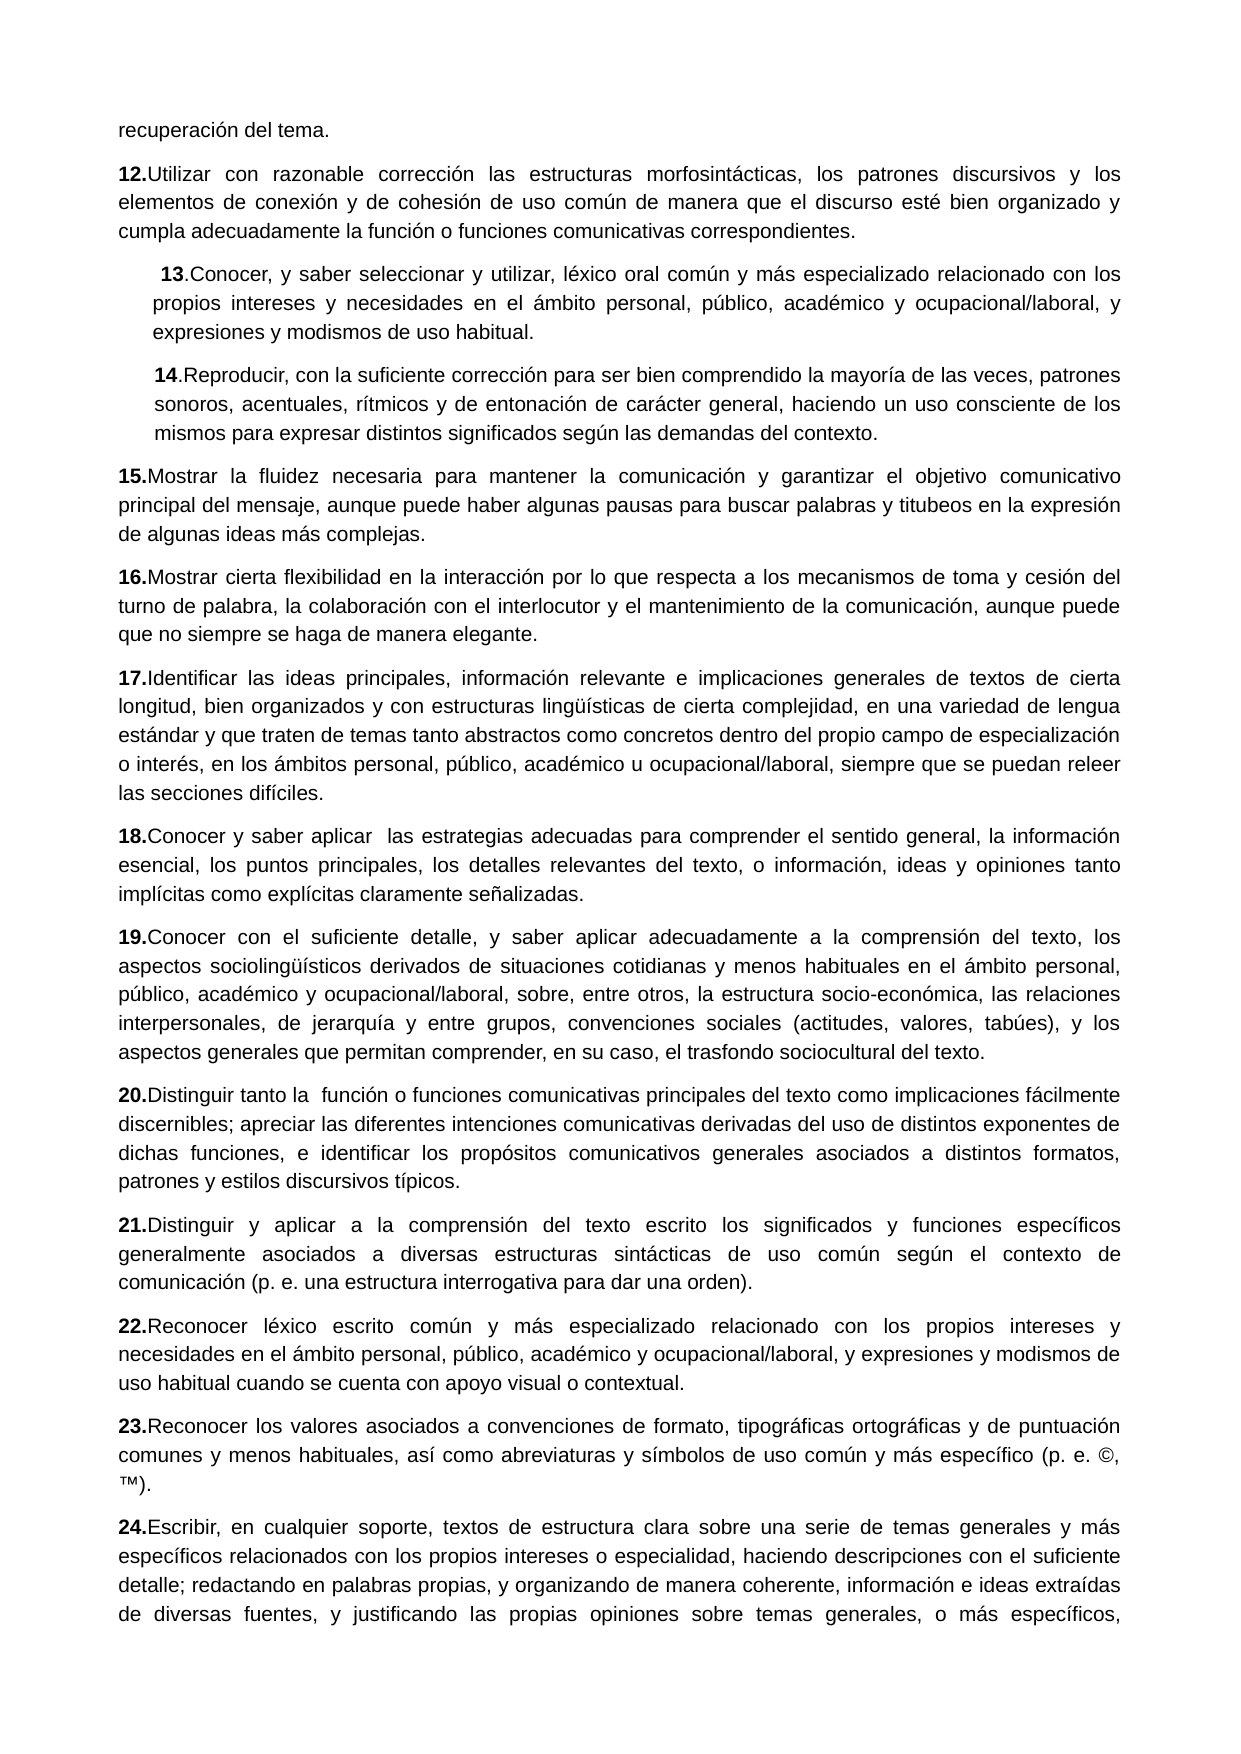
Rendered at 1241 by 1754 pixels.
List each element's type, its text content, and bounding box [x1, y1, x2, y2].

list Escribir, en cualquier soporte, textos de estructura clara sobre una serie de temas generales y más específicos relacionados con los propios intereses o especialidad, haciendo descripciones con el suficiente detalle; redactando en palabras propias, y organizando de manera coherente, información e ideas extraídas de diversas fuentes, y justificando las propias opiniones sobre temas generales, o más específicos, [118, 1515, 1122, 1625]
list Identificar las ideas principales, información relevante e implicaciones generales de textos de cierta longitud, bien organizados y con estructuras lingüísticas de cierta complejidad, en una variedad de lengua estándar y que traten de temas tanto abstractos como concretos dentro del propio campo de especialización o interés, en los ámbitos personal, público, académico u ocupacional/laboral, siempre que se puedan releer las secciones difíciles. [118, 666, 1122, 804]
list Reconocer los valores asociados a convenciones de formato, tipográficas ortográficas y de puntuación comunes y menos habituales, así como abreviaturas y símbolos de uso común y más específico (p. e. ©, ™). [118, 1414, 1122, 1496]
list Mostrar cierta flexibilidad en la interacción por lo que respecta a los mecanismos de toma y cesión del turno de palabra, la colaboración con el interlocutor y el mantenimiento de la comunicación, aunque puede que no siempre se haga de manera elegante. [118, 565, 1122, 646]
list Distinguir y aplicar a la comprensión del texto escrito los significados y funciones específicos generalmente asociados a diversas estructuras sintácticas de uso común según el contexto de comunicación (p. e. una estructura interrogativa para dar una orden). [118, 1213, 1122, 1294]
list recuperación del tema. [118, 118, 1122, 142]
list Utilizar con razonable corrección las estructuras morfosintácticas, los patrones discursivos y los elementos de conexión y de cohesión de uso común de manera que el discurso esté bien organizado y cumpla adecuadamente la función o funciones comunicativas correspondientes. [118, 161, 1122, 243]
list Conocer y saber aplicar las estrategias adecuadas para comprender el sentido general, la información esencial, los puntos principales, los detalles relevantes del texto, o información, ideas y opiniones tanto implícitas como explícitas claramente señalizadas. [118, 824, 1122, 905]
list Conocer con el suficiente detalle, y saber aplicar adecuadamente a la comprensión del texto, los aspectos sociolingüísticos derivados de situaciones cotidianas y menos habituales en el ámbito personal, público, académico y ocupacional/laboral, sobre, entre otros, la estructura socio-económica, las relaciones interpersonales, de jerarquía y entre grupos, convenciones sociales (actitudes, valores, tabúes), y los aspectos generales que permitan comprender, en su caso, el trasfondo sociocultural del texto. [118, 925, 1122, 1064]
list Distinguir tanto la función o funciones comunicativas principales del texto como implicaciones fácilmente discernibles; apreciar las diferentes intenciones comunicativas derivadas del uso de distintos exponentes de dichas funciones, e identificar los propósitos comunicativos generales asociados a distintos formatos, patrones y estilos discursivos típicos. [118, 1083, 1122, 1193]
list Reconocer léxico escrito común y más especializado relacionado con los propios intereses y necesidades en el ámbito personal, público, académico y ocupacional/laboral, y expresiones y modismos de uso habitual cuando se cuenta con apoyo visual o contextual. [118, 1313, 1122, 1395]
text 14.Reproducir, con la suficiente corrección para ser bien comprendido la mayoría de las veces, patrones sonoros, acentuales, rítmicos y de entonación de carácter general, haciendo un uso consciente de los mismos para expresar distintos significados según las demandas del contexto. [154, 363, 1122, 444]
text 13.Conocer, y saber seleccionar y utilizar, léxico oral común y más especializado relacionado con los propios intereses y necesidades en el ámbito personal, público, académico y ocupacional/laboral, y expresiones y modismos de uso habitual. [152, 262, 1122, 344]
list Mostrar la fluidez necesaria para mantener la comunicación y garantizar el objetivo comunicativo principal del mensaje, aunque puede haber algunas pausas para buscar palabras y titubeos en la expresión de algunas ideas más complejas. [118, 464, 1122, 545]
